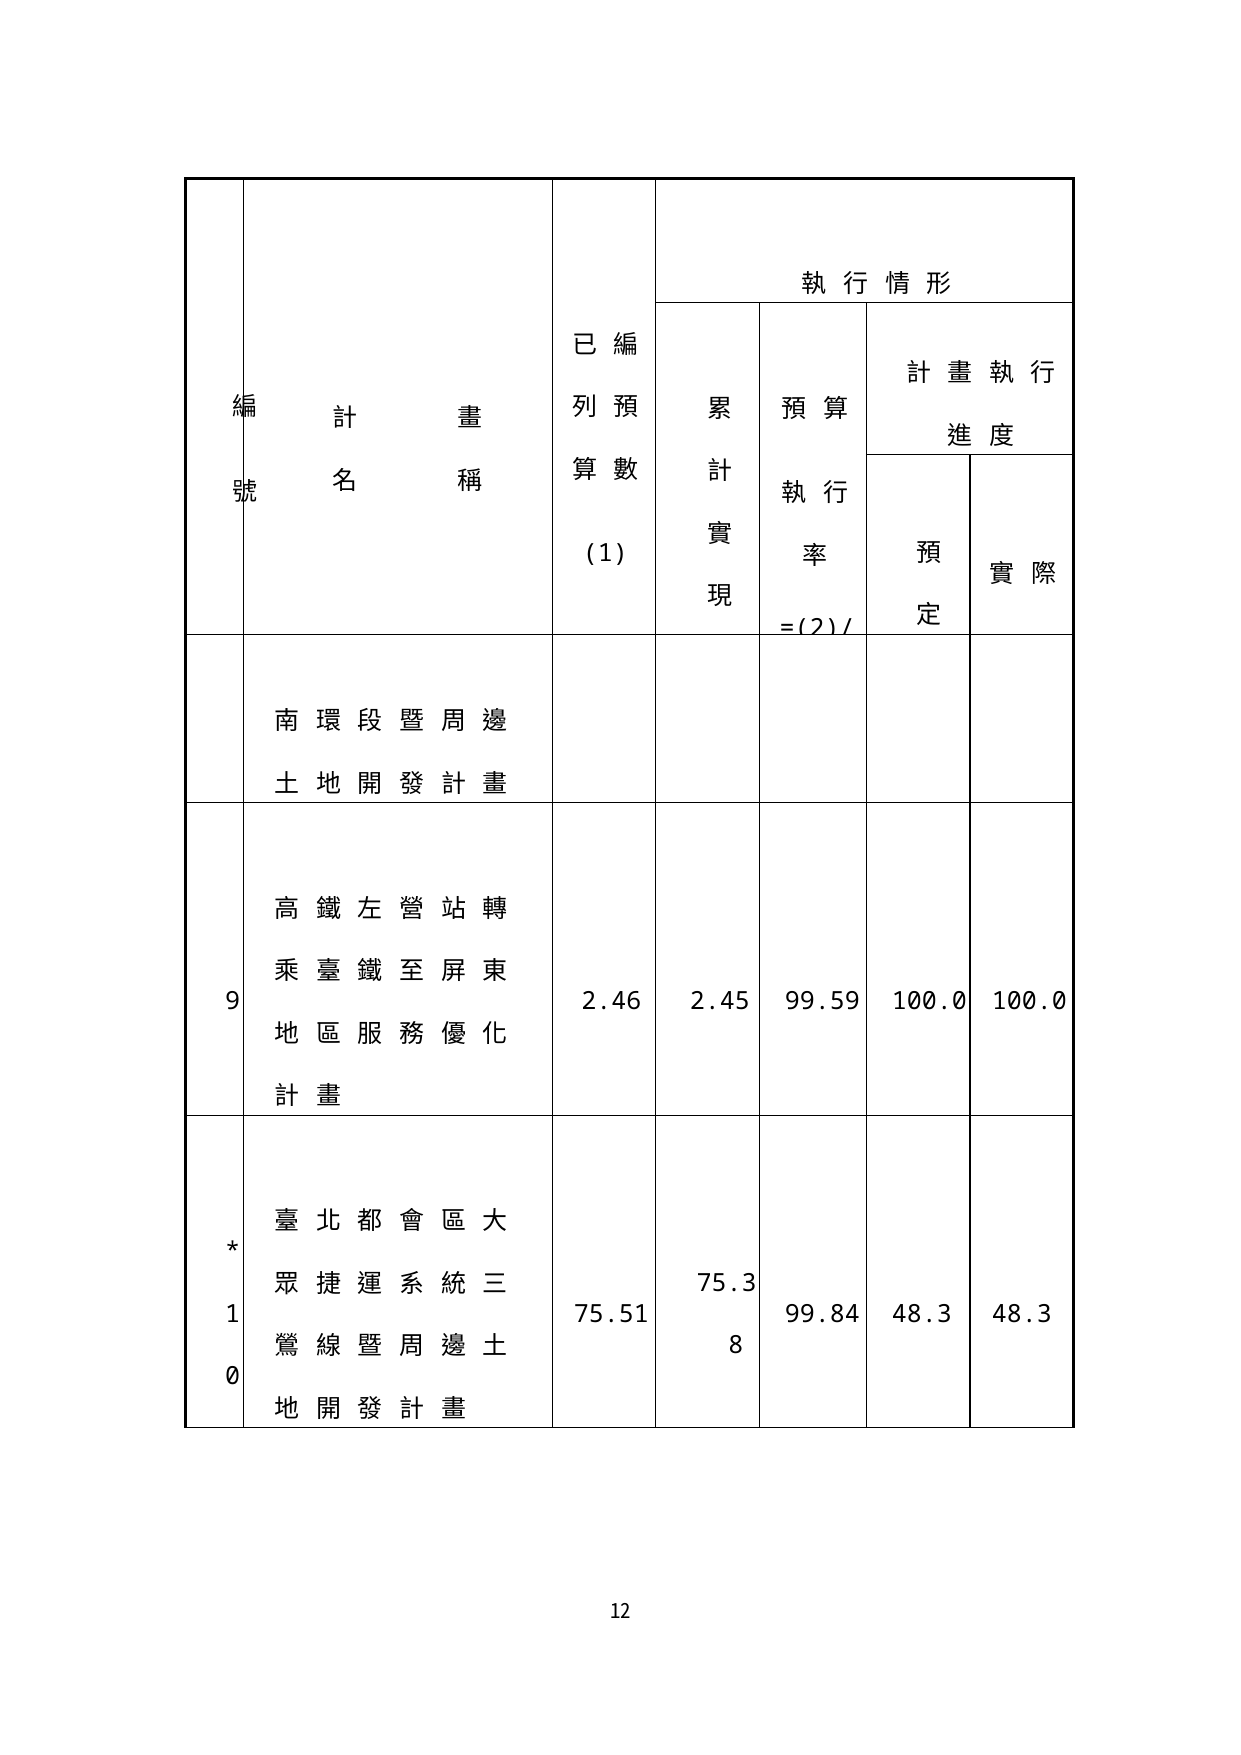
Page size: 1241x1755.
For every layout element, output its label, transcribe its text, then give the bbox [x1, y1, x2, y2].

table_cell 2.46 [553, 803, 655, 1115]
table_cell 48.3 [867, 1116, 969, 1427]
table_header 編 號 [187, 180, 243, 633]
table_cell 實際 [971, 455, 1072, 633]
table_cell 預定 [867, 455, 969, 633]
table_header 已編列預算數 (1) [553, 180, 655, 633]
table_cell 9 [187, 803, 243, 1115]
table_cell 2.45 [656, 803, 759, 1115]
table_cell [187, 635, 243, 802]
table_cell [760, 635, 866, 802]
table_cell 75.51 [553, 1116, 655, 1427]
table_cell 48.3 [971, 1116, 1072, 1427]
table_cell 2.30 [656, 635, 759, 802]
table_cell *10 [187, 1116, 243, 1427]
table_cell 臺北都會區大眾捷運系統三鶯線暨周邊土地開發計畫 [244, 1116, 552, 1427]
table_cell 南環段暨周邊土地開發計畫 [244, 635, 552, 802]
table_cell [971, 635, 1072, 802]
table_cell 99.84 [760, 1116, 866, 1427]
table_cell [867, 635, 969, 802]
table_cell [553, 635, 655, 802]
table_cell 累計實現數(2) [656, 303, 759, 633]
table_cell 75.38 [656, 1116, 759, 1427]
table_header 計 畫 名 稱 [244, 180, 552, 633]
table_cell 99.59 [760, 803, 866, 1115]
table_cell 100.0 [971, 803, 1072, 1115]
table_cell 100.0 [867, 803, 969, 1115]
table_cell 計畫執行進度 [867, 303, 1072, 454]
table_cell 預算 執行率 =(2)/(1) [760, 303, 866, 633]
table_header 執行情形 [656, 180, 1072, 302]
table_cell 高鐵左營站轉乘臺鐵至屏東地區服務優化計畫 [244, 803, 552, 1115]
